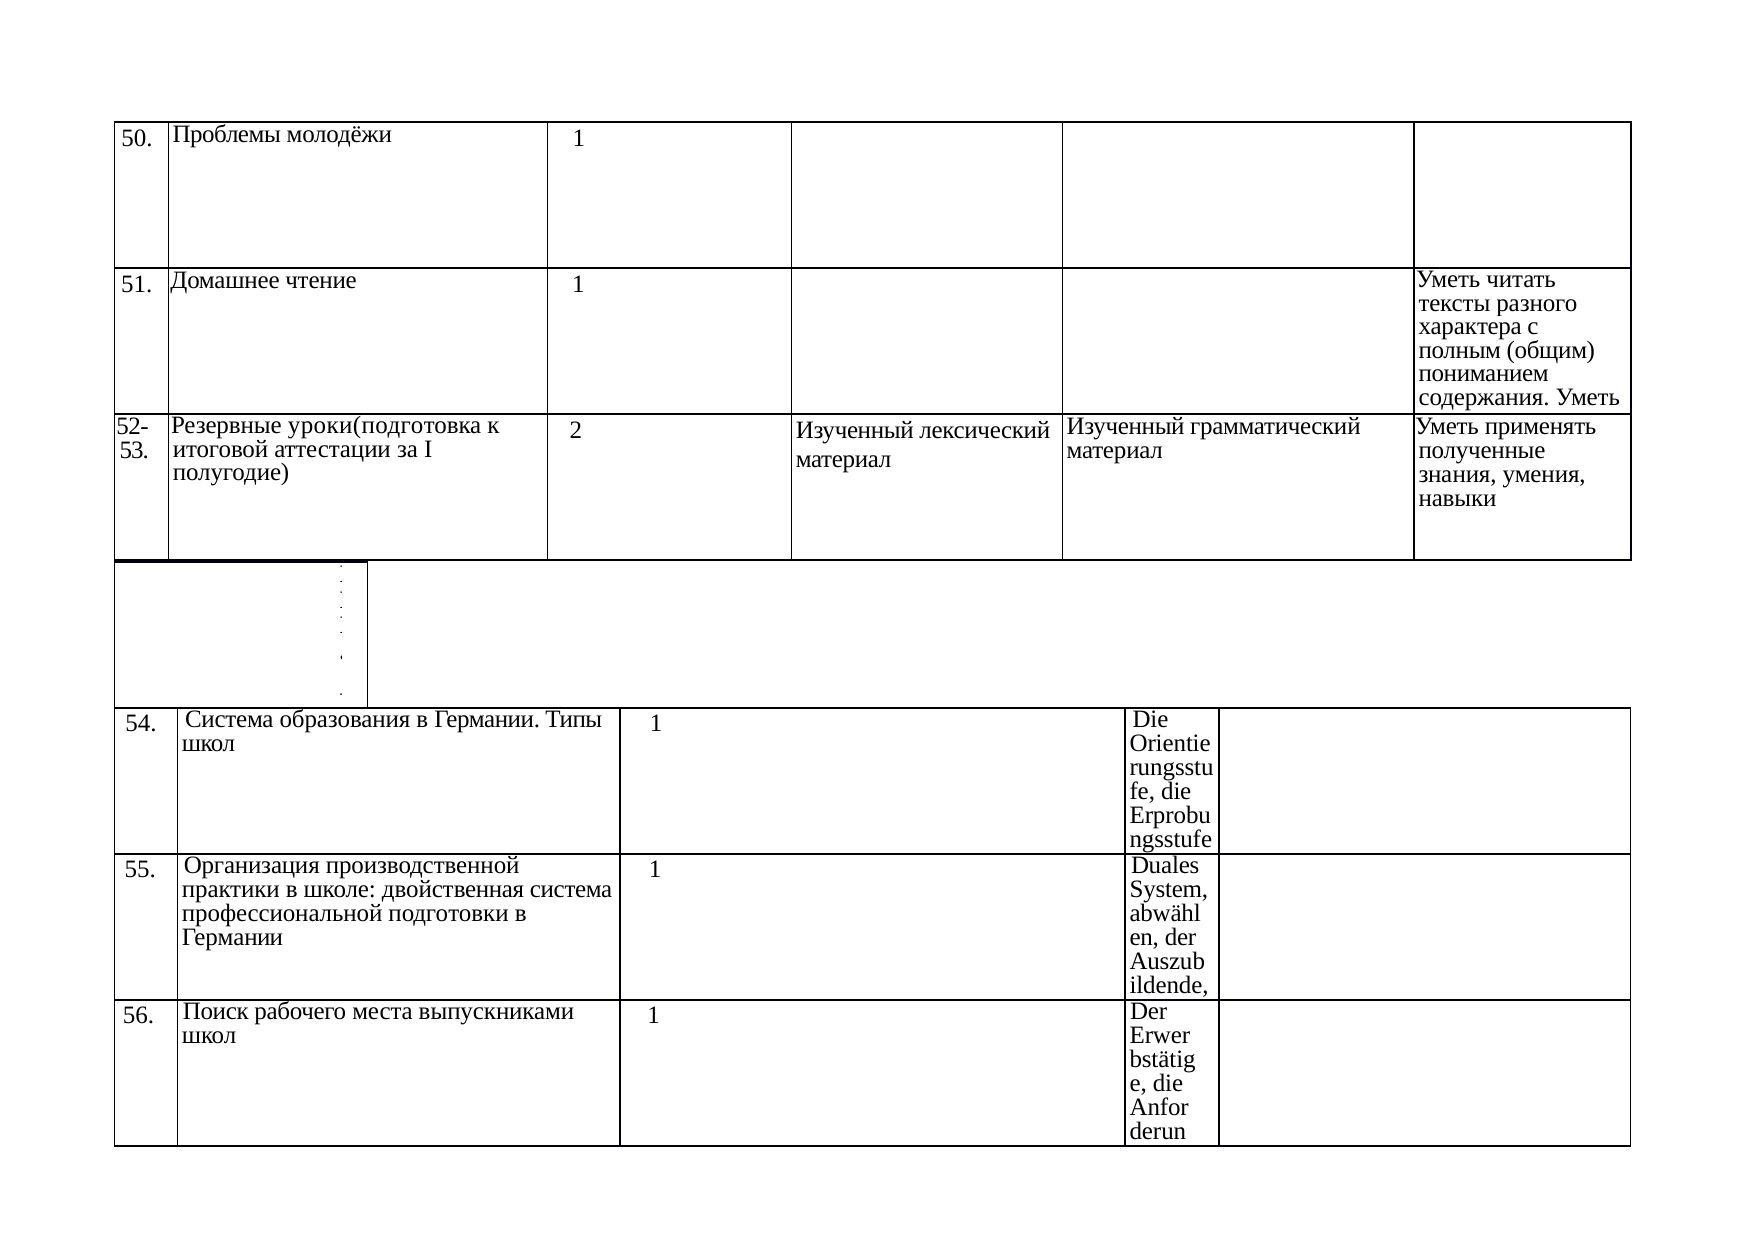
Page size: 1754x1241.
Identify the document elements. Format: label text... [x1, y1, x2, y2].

table_cell [1220, 855, 1630, 999]
table_header III. БУДУЩЕЕ НАЧИНАЕТСЯ УЖЕ СЕГОДНЯ. КАК ОБСТОЯТ ДЕЛА С ВЫБОРОМ ПРОФЕССИИ? (22 часа); январь - февраль [342, 563, 367, 707]
table_cell Организация производственной практики в школе: двойственная система профессиональной подготовки в Германии [178, 855, 619, 999]
table_cell Der Erwerbstätige, die Anforderung, der Arbeitnehmer, ungelernt sein, die abgeschlossene Lehre [1197, 1001, 1218, 1145]
table_cell 1 [621, 709, 1124, 853]
table_cell Система образования в Германии. Типы школ [178, 709, 619, 853]
table_cell [1415, 123, 1630, 267]
table_cell 1 [621, 1001, 1124, 1145]
table_header III. БУДУЩЕЕ НАЧИНАЕТСЯ УЖЕ СЕГОДНЯ. КАК ОБСТОЯТ ДЕЛА С ВЫБОРОМ ПРОФЕССИИ? (22 часа); январь - февраль [115, 563, 339, 707]
table_cell [792, 269, 1062, 413]
table_cell 1 [621, 855, 1124, 999]
table_cell 55. [115, 855, 177, 999]
table_cell 56. [115, 1001, 177, 1145]
table_cell 2 [548, 415, 791, 559]
table_cell Резервные уроки(подготовка к итоговой аттестации за I полугодие) [169, 415, 547, 559]
table_cell [1220, 709, 1630, 853]
table_cell 54. [115, 709, 177, 853]
table_cell [1220, 1001, 1630, 1145]
table_cell 1 [548, 269, 791, 413]
table_cell Поиск рабочего места выпускниками школ [178, 1001, 619, 1145]
table_cell [1063, 123, 1413, 267]
table_cell [792, 123, 1062, 267]
table_cell 52-53. [115, 415, 168, 559]
table_cell Изученный лексический материал [792, 415, 1062, 559]
table_cell 50. [115, 123, 168, 267]
table_cell 1 [548, 123, 791, 267]
table_cell [1063, 269, 1413, 413]
table_cell Изученный грамматический материал [1063, 415, 1413, 559]
table_cell Проблемы молодёжи [169, 123, 547, 267]
table_cell Уметь применять полученные знания, умения, навыки [1415, 415, 1630, 559]
table_cell Домашнее чтение [169, 269, 547, 413]
table_cell 51. [115, 269, 168, 413]
